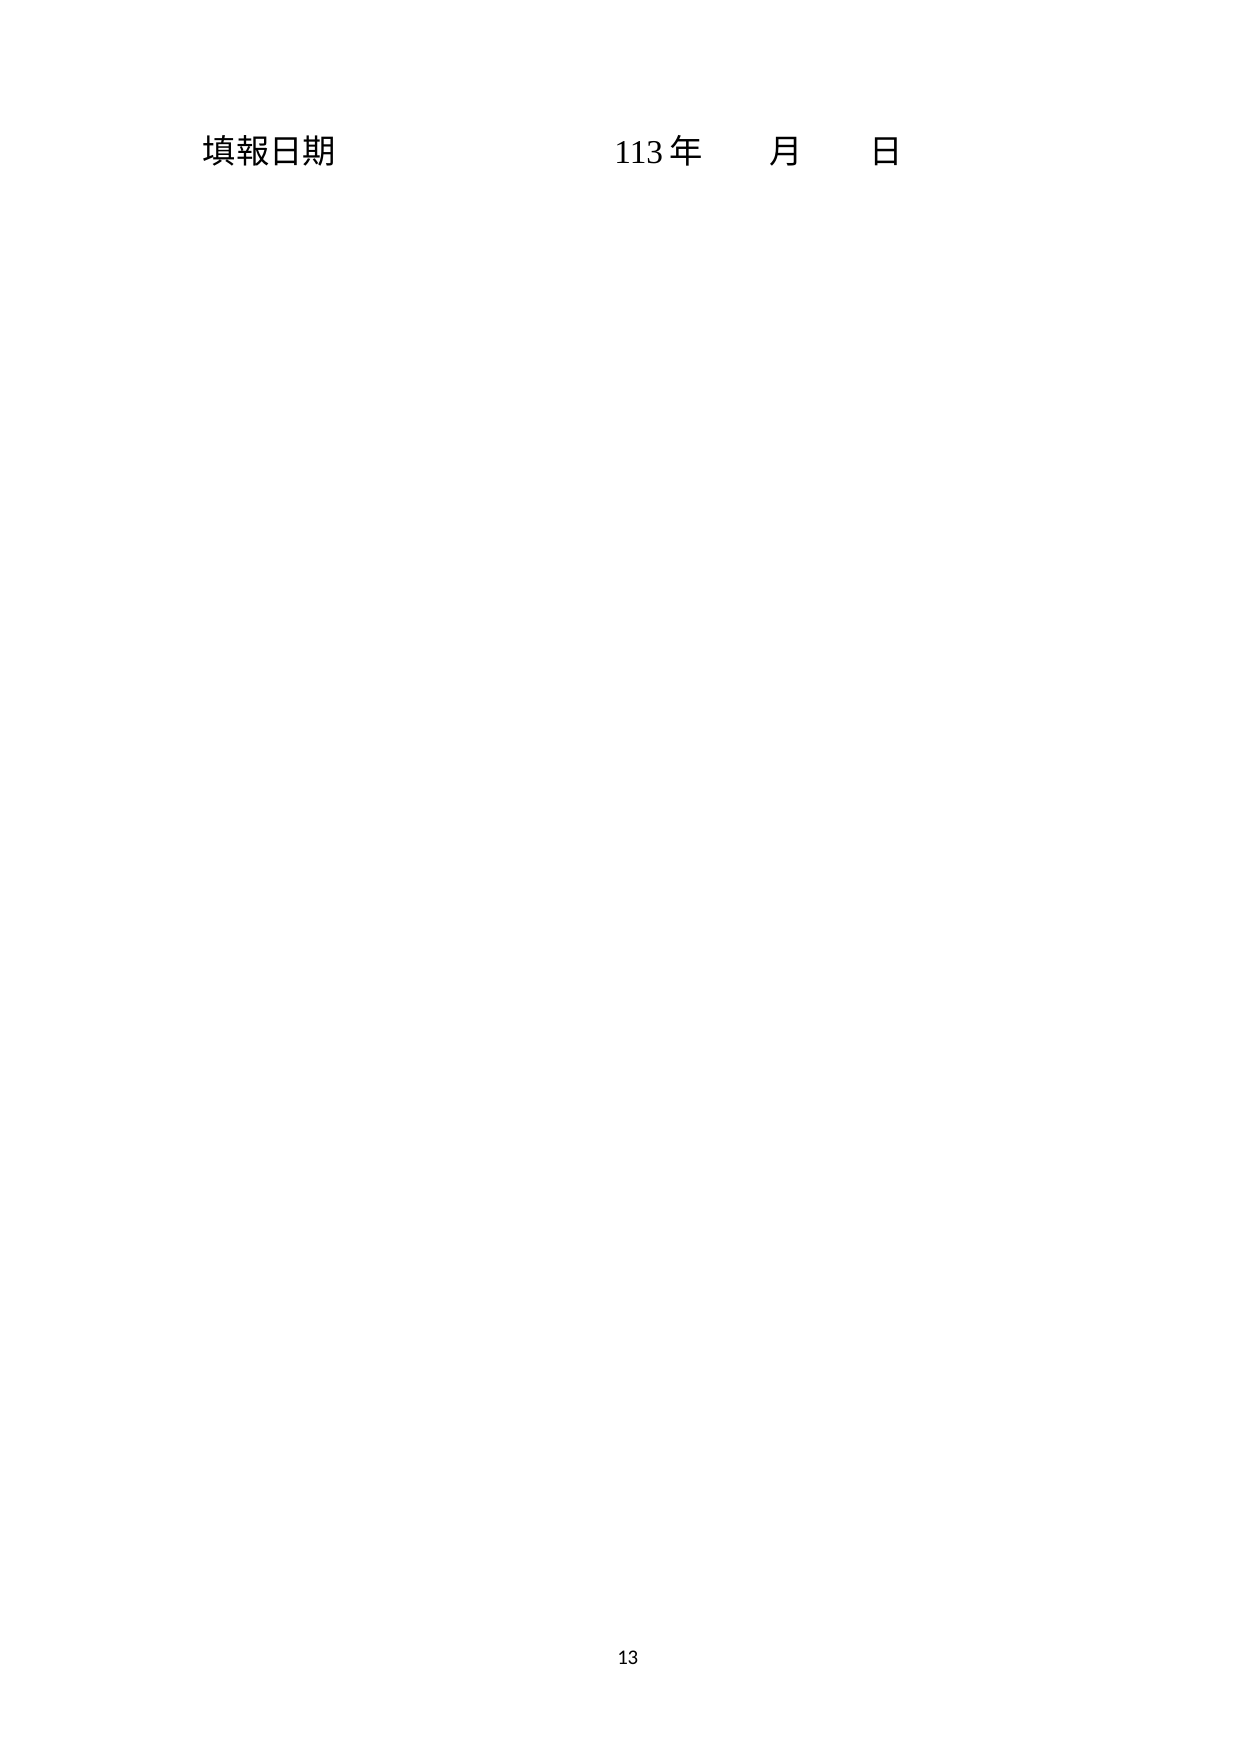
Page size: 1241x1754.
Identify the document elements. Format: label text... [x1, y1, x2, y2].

table_cell 113年 月 日 [395, 125, 1122, 196]
table_cell 填報日期 [133, 125, 395, 196]
